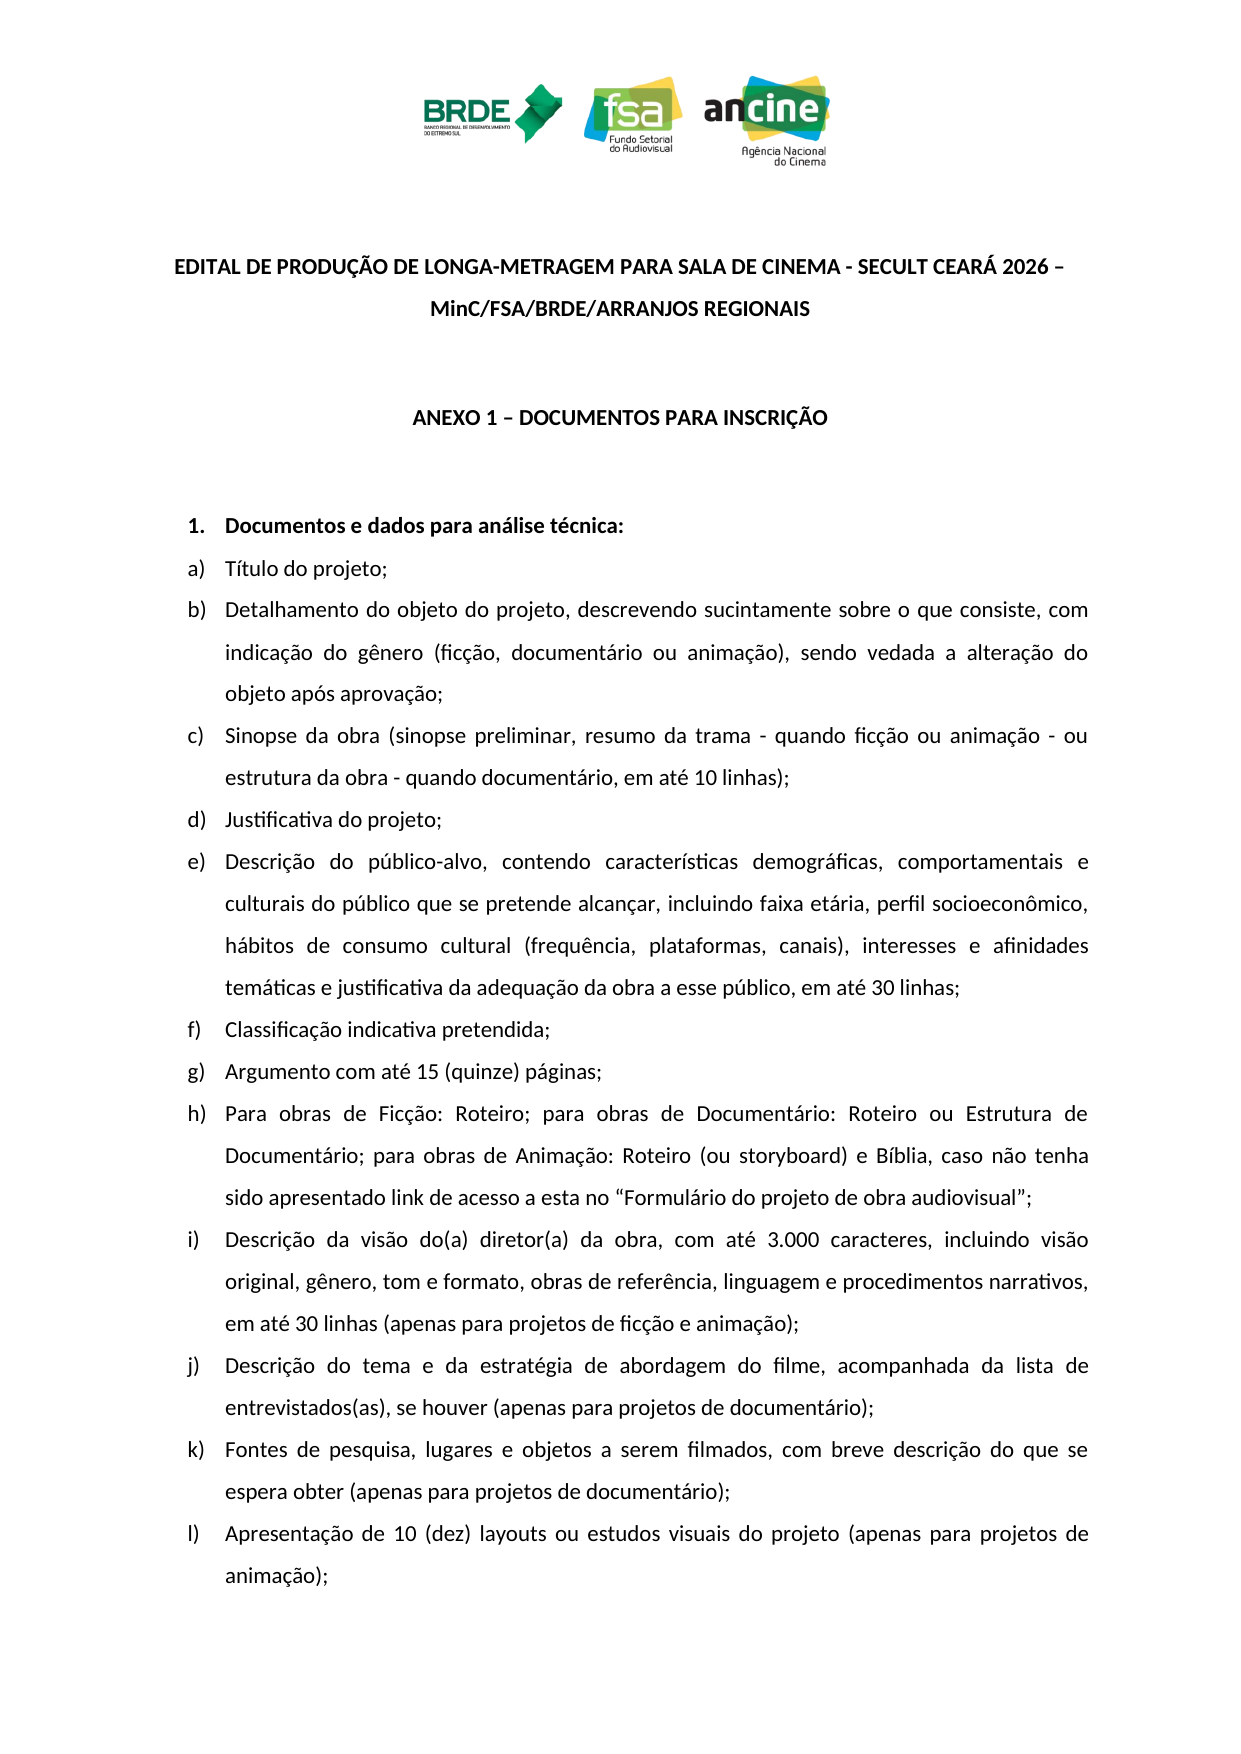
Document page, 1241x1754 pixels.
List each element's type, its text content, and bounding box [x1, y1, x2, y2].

list Documentos e dados para análise técnica: [187, 512, 1090, 540]
list Descrição do tema e da estratégia de abordagem do filme, acompanhada da lista de entrevistados(as), se houver (apenas para projetos de documentário); [187, 1351, 1090, 1421]
list Sinopse da obra (sinopse preliminar, resumo da trama - quando ficção ou animação - ou estrutura da obra - quando documentário, em até 10 linhas); [187, 722, 1090, 792]
list Argumento com até 15 (quinze) páginas; [187, 1057, 1090, 1085]
list Detalhamento do objeto do projeto, descrevendo sucintamente sobre o que consiste, com indicação do gênero (ficção, documentário ou animação), sendo vedada a alteração do objeto após aprovação; [187, 596, 1090, 708]
list Fontes de pesquisa, lugares e objetos a serem filmados, com breve descrição do que se espera obter (apenas para projetos de documentário); [187, 1435, 1090, 1505]
list Justificativa do projeto; [187, 806, 1090, 833]
list Descrição da visão do(a) diretor(a) da obra, com até 3.000 caracteres, incluindo visão original, gênero, tom e formato, obras de referência, linguagem e procedimentos narrativos, em até 30 linhas (apenas para projetos de ficção e animação); [187, 1225, 1090, 1337]
list Descrição do público-alvo, contendo características demográficas, comportamentais e culturais do público que se pretende alcançar, incluindo faixa etária, perfil socioeconômico, hábitos de consumo cultural (frequência, plataformas, canais), interesses e afinidades temáticas e justificativa da adequação da obra a esse público, em até 30 linhas; [187, 847, 1090, 1001]
text ANEXO 1 – DOCUMENTOS PARA INSCRIÇÃO [150, 403, 1090, 431]
text EDITAL DE PRODUÇÃO DE LONGA-METRAGEM PARA SALA DE CINEMA - SECULT CEARÁ 2026 – MinC/FSA/BRDE/ARRANJOS REGIONAIS [150, 252, 1090, 322]
picture [396, 75, 845, 173]
list Classificação indicativa pretendida; [187, 1015, 1090, 1043]
list Apresentação de 10 (dez) layouts ou estudos visuais do projeto (apenas para projetos de animação); [187, 1519, 1090, 1589]
list Título do projeto; [187, 554, 1090, 582]
list Para obras de Ficção: Roteiro; para obras de Documentário: Roteiro ou Estrutura de Documentário; para obras de Animação: Roteiro (ou storyboard) e Bíblia, caso não tenha sido apresentado link de acesso a esta no “Formulário do projeto de obra audiovisual”; [187, 1099, 1090, 1211]
